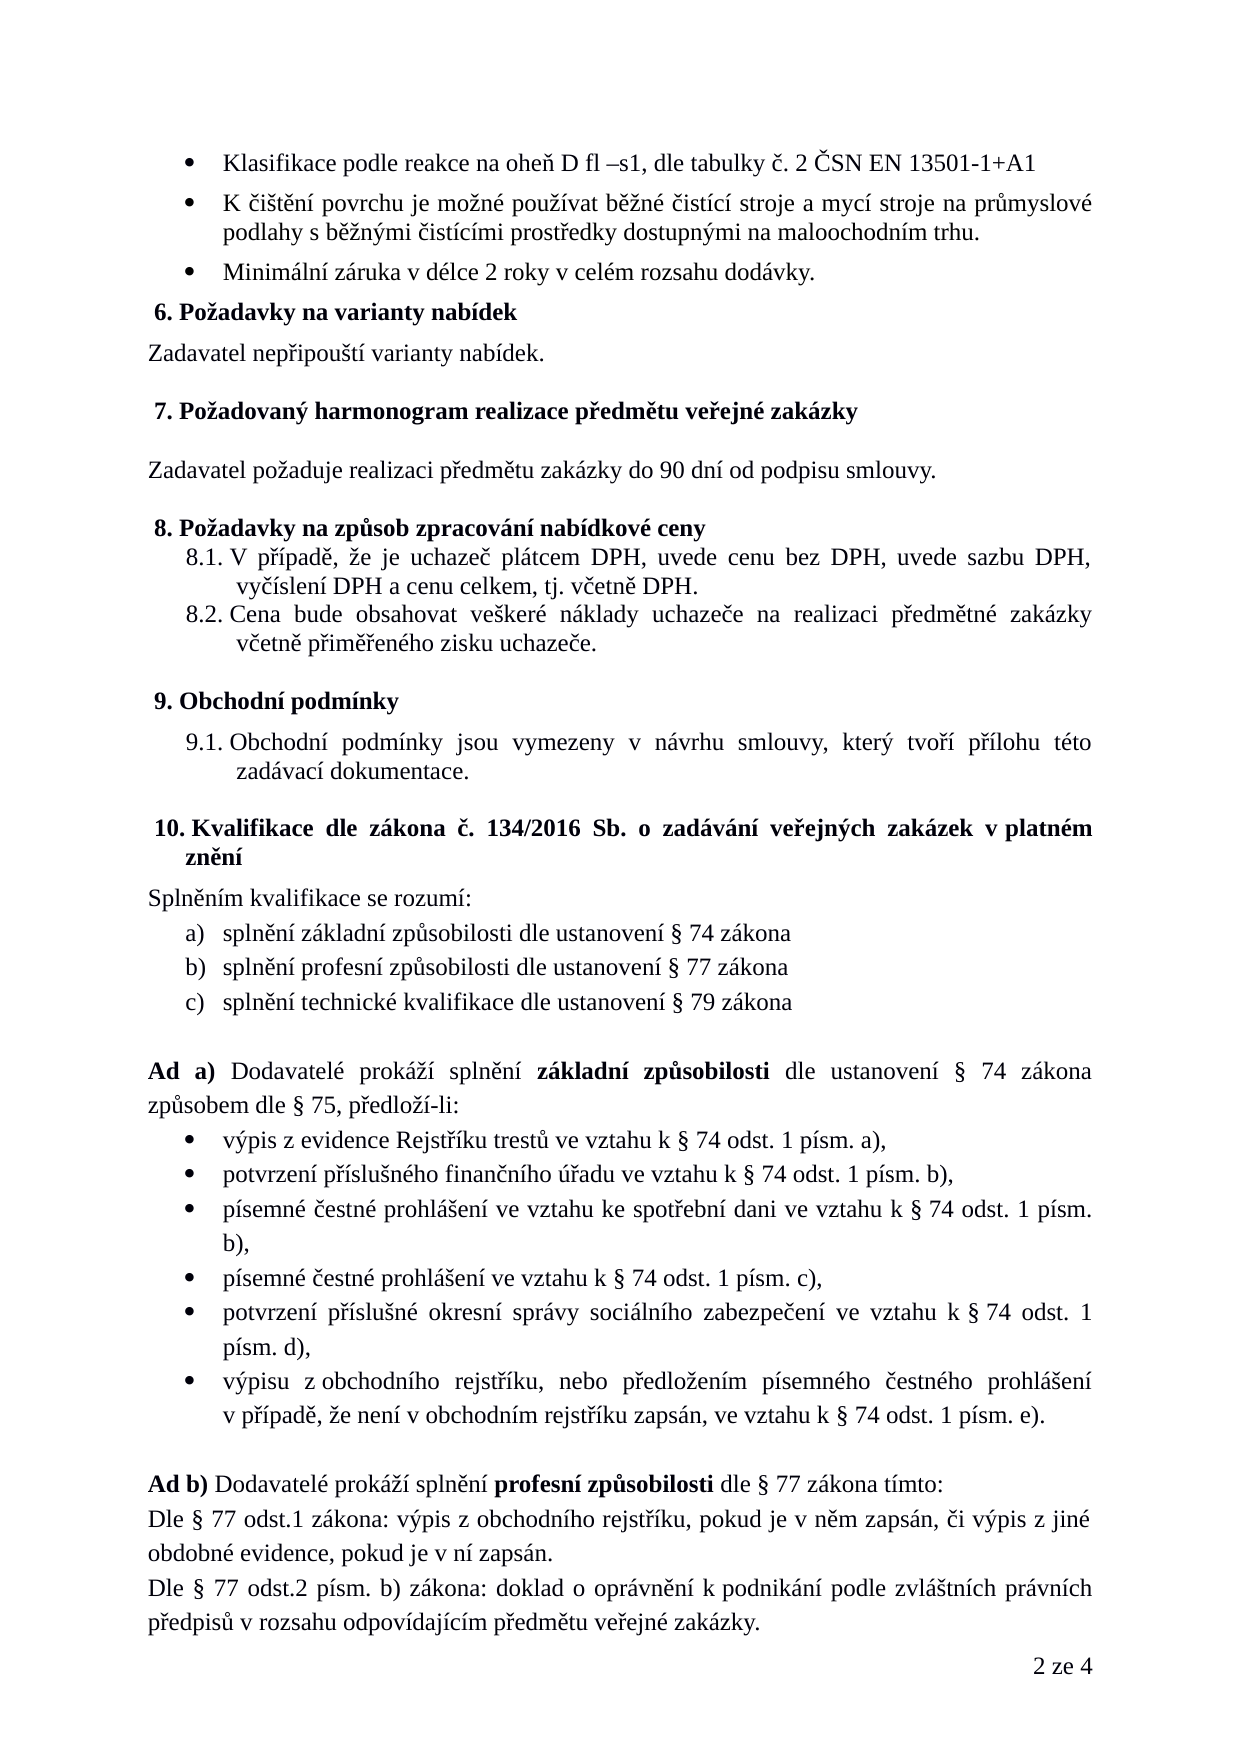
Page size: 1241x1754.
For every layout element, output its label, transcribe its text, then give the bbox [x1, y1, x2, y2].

list K čištění povrchu je možné používat běžné čistící stroje a mycí stroje na průmyslové podlahy s běžnými čistícími prostředky dostupnými na maloochodním trhu. [185, 188, 1092, 245]
list písemné čestné prohlášení ve vztahu ke spotřební dani ve vztahu k § 74 odst. 1 písm. b), [185, 1194, 1092, 1257]
list Požadavky na varianty nabídek [148, 297, 1092, 326]
list Požadovaný harmonogram realizace předmětu veřejné zakázky [148, 396, 1092, 425]
list potvrzení příslušné okresní správy sociálního zabezpečení ve vztahu k § 74 odst. 1 písm. d), [185, 1297, 1092, 1360]
list výpis z evidence Rejstříku trestů ve vztahu k § 74 odst. 1 písm. a), [185, 1125, 1092, 1153]
list splnění základní způsobilosti dle ustanovení § 74 zákona [185, 918, 1092, 947]
list splnění technické kvalifikace dle ustanovení § 79 zákona [185, 987, 1092, 1016]
list Požadavky na způsob zpracování nabídkové ceny [148, 513, 1092, 542]
text Zadavatel požaduje realizaci předmětu zakázky do 90 dní od podpisu smlouvy. [148, 455, 1092, 484]
list Obchodní podmínky jsou vymezeny v návrhu smlouvy, který tvoří přílohu této zadávací dokumentace. [186, 727, 1092, 784]
list písemné čestné prohlášení ve vztahu k § 74 odst. 1 písm. c), [185, 1263, 1092, 1291]
list potvrzení příslušného finančního úřadu ve vztahu k § 74 odst. 1 písm. b), [185, 1159, 1092, 1188]
text Ad a) Dodavatelé prokáží splnění základní způsobilosti dle ustanovení § 74 zákona způsobem dle § 75, předloží-li: [148, 1056, 1092, 1119]
text Zadavatel nepřipouští varianty nabídek. [148, 338, 1092, 367]
list Klasifikace podle reakce na oheň D fl –s1, dle tabulky č. 2 ČSN EN 13501-1+A1 [185, 148, 1092, 176]
list V případě, že je uchazeč plátcem DPH, uvede cenu bez DPH, uvede sazbu DPH, vyčíslení DPH a cenu celkem, tj. včetně DPH. [186, 542, 1092, 599]
list splnění profesní způsobilosti dle ustanovení § 77 zákona [185, 952, 1092, 981]
list Obchodní podmínky [148, 686, 1092, 714]
text Splněním kvalifikace se rozumí: [148, 883, 1092, 912]
list Kvalifikace dle zákona č. 134/2016 Sb. o zadávání veřejných zakázek v platném znění [148, 813, 1092, 871]
list Minimální záruka v délce 2 roky v celém rozsahu dodávky. [185, 257, 1092, 285]
text Ad b) Dodavatelé prokáží splnění profesní způsobilosti dle § 77 zákona tímto: [148, 1469, 1092, 1498]
list výpisu z obchodního rejstříku, nebo předložením písemného čestného prohlášení v případě, že není v obchodním rejstříku zapsán, ve vztahu k § 74 odst. 1 písm. e). [185, 1366, 1092, 1429]
list Cena bude obsahovat veškeré náklady uchazeče na realizaci předmětné zakázky včetně přiměřeného zisku uchazeče. [186, 599, 1092, 657]
text Dle § 77 odst.1 zákona: výpis z obchodního rejstříku, pokud je v něm zapsán, či výpis z jiné obdobné evidence, pokud je v ní zapsán. [148, 1504, 1092, 1567]
text Dle § 77 odst.2 písm. b) zákona: doklad o oprávnění k podnikání podle zvláštních právních předpisů v rozsahu odpovídajícím předmětu veřejné zakázky. [148, 1573, 1092, 1636]
